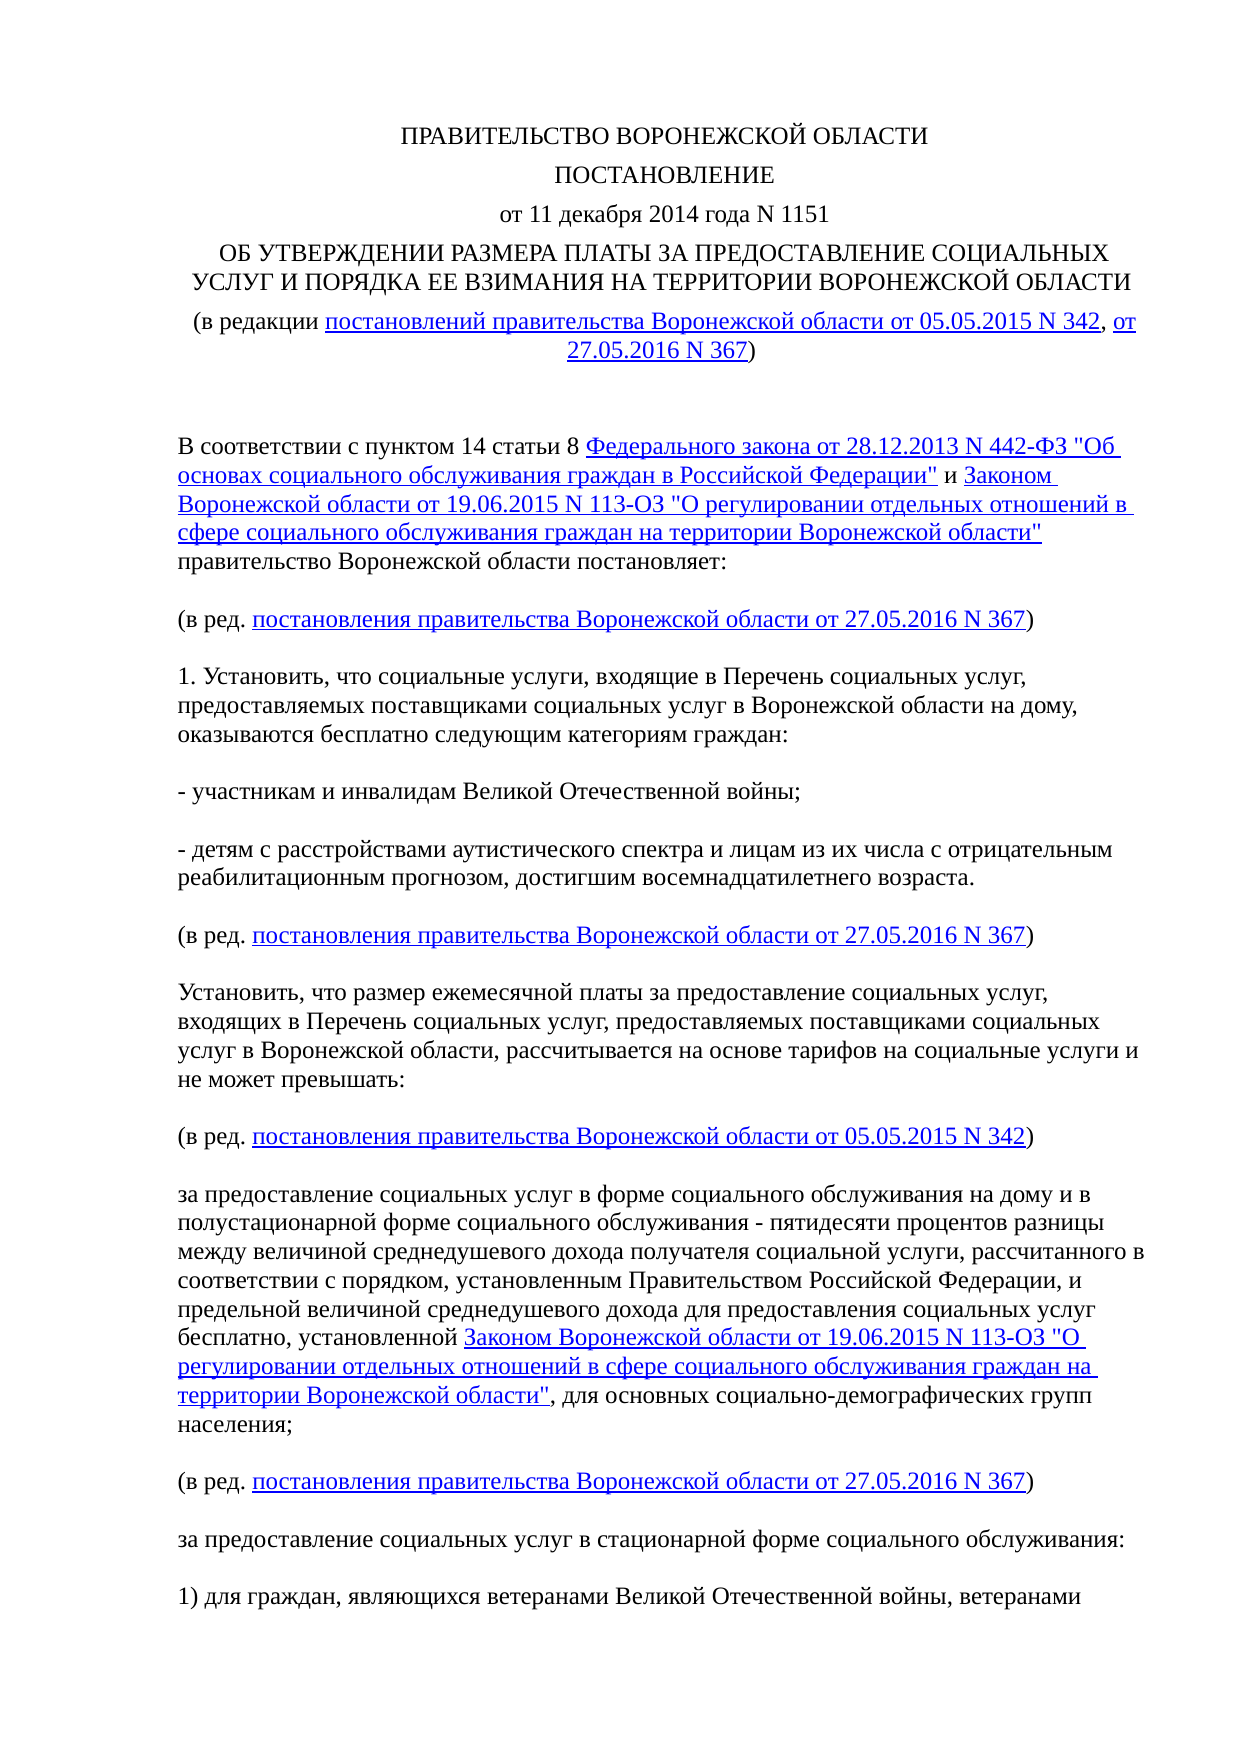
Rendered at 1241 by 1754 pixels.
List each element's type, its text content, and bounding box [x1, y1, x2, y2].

text ОБ УТВЕРЖДЕНИИ РАЗМЕРА ПЛАТЫ ЗА ПРЕДОСТАВЛЕНИЕ СОЦИАЛЬНЫХ УСЛУГ И ПОРЯДКА ЕЕ ВЗИМАНИЯ НА ТЕРРИТОРИИ ВОРОНЕЖСКОЙ ОБЛАСТИ [177, 238, 1152, 296]
text В соответствии с пунктом 14 статьи 8 Федерального закона от 28.12.2013 N 442-ФЗ "Об основах социального обслуживания граждан в Российской Федерации" и Законом Воронежской области от 19.06.2015 N 113-ОЗ "О регулировании отдельных отношений в сфере социального обслуживания граждан на территории Воронежской области" правительство Воронежской области постановляет: (в ред. постановления правительства Воронежской области от 27.05.2016 N 367) 1. Установить, что социальные услуги, входящие в Перечень социальных услуг, предоставляемых поставщиками социальных услуг в Воронежской области на дому, оказываются бесплатно следующим категориям граждан: - участникам и инвалидам Великой Отечественной войны; - детям с расстройствами аутистического спектра и лицам из их числа с отрицательным реабилитационным прогнозом, достигшим восемнадцатилетнего возраста. (в ред. постановления правительства Воронежской области от 27.05.2016 N 367) Установить, что размер ежемесячной платы за предоставление социальных услуг, входящих в Перечень социальных услуг, предоставляемых поставщиками социальных услуг в Воронежской области, рассчитывается на основе тарифов на социальные услуги и не может превышать: (в ред. постановления правительства Воронежской области от 05.05.2015 N 342) за предоставление социальных услуг в форме социального обслуживания на дому и в полустационарной форме социального обслуживания - пятидесяти процентов разницы между величиной среднедушевого дохода получателя социальной услуги, рассчитанного в соответствии с порядком, установленным Правительством Российской Федерации, и предельной величиной среднедушевого дохода для предоставления социальных услуг бесплатно, установленной Законом Воронежской области от 19.06.2015 N 113-ОЗ "О регулировании отдельных отношений в сфере социального обслуживания граждан на территории Воронежской области", для основных социально-демографических групп населения; (в ред. постановления правительства Воронежской области от 27.05.2016 N 367) за предоставление социальных услуг в стационарной форме социального обслуживания: 1) для граждан, являющихся ветеранами Великой Отечественной войны, ветеранами [177, 431, 1152, 1610]
text (в редакции постановлений правительства Воронежской области от 05.05.2015 N 342, от 27.05.2016 N 367) [177, 306, 1152, 421]
text ПОСТАНОВЛЕНИЕ [177, 160, 1152, 189]
text ПРАВИТЕЛЬСТВО ВОРОНЕЖСКОЙ ОБЛАСТИ [177, 121, 1152, 150]
text от 11 декабря 2014 года N 1151 [177, 199, 1152, 228]
